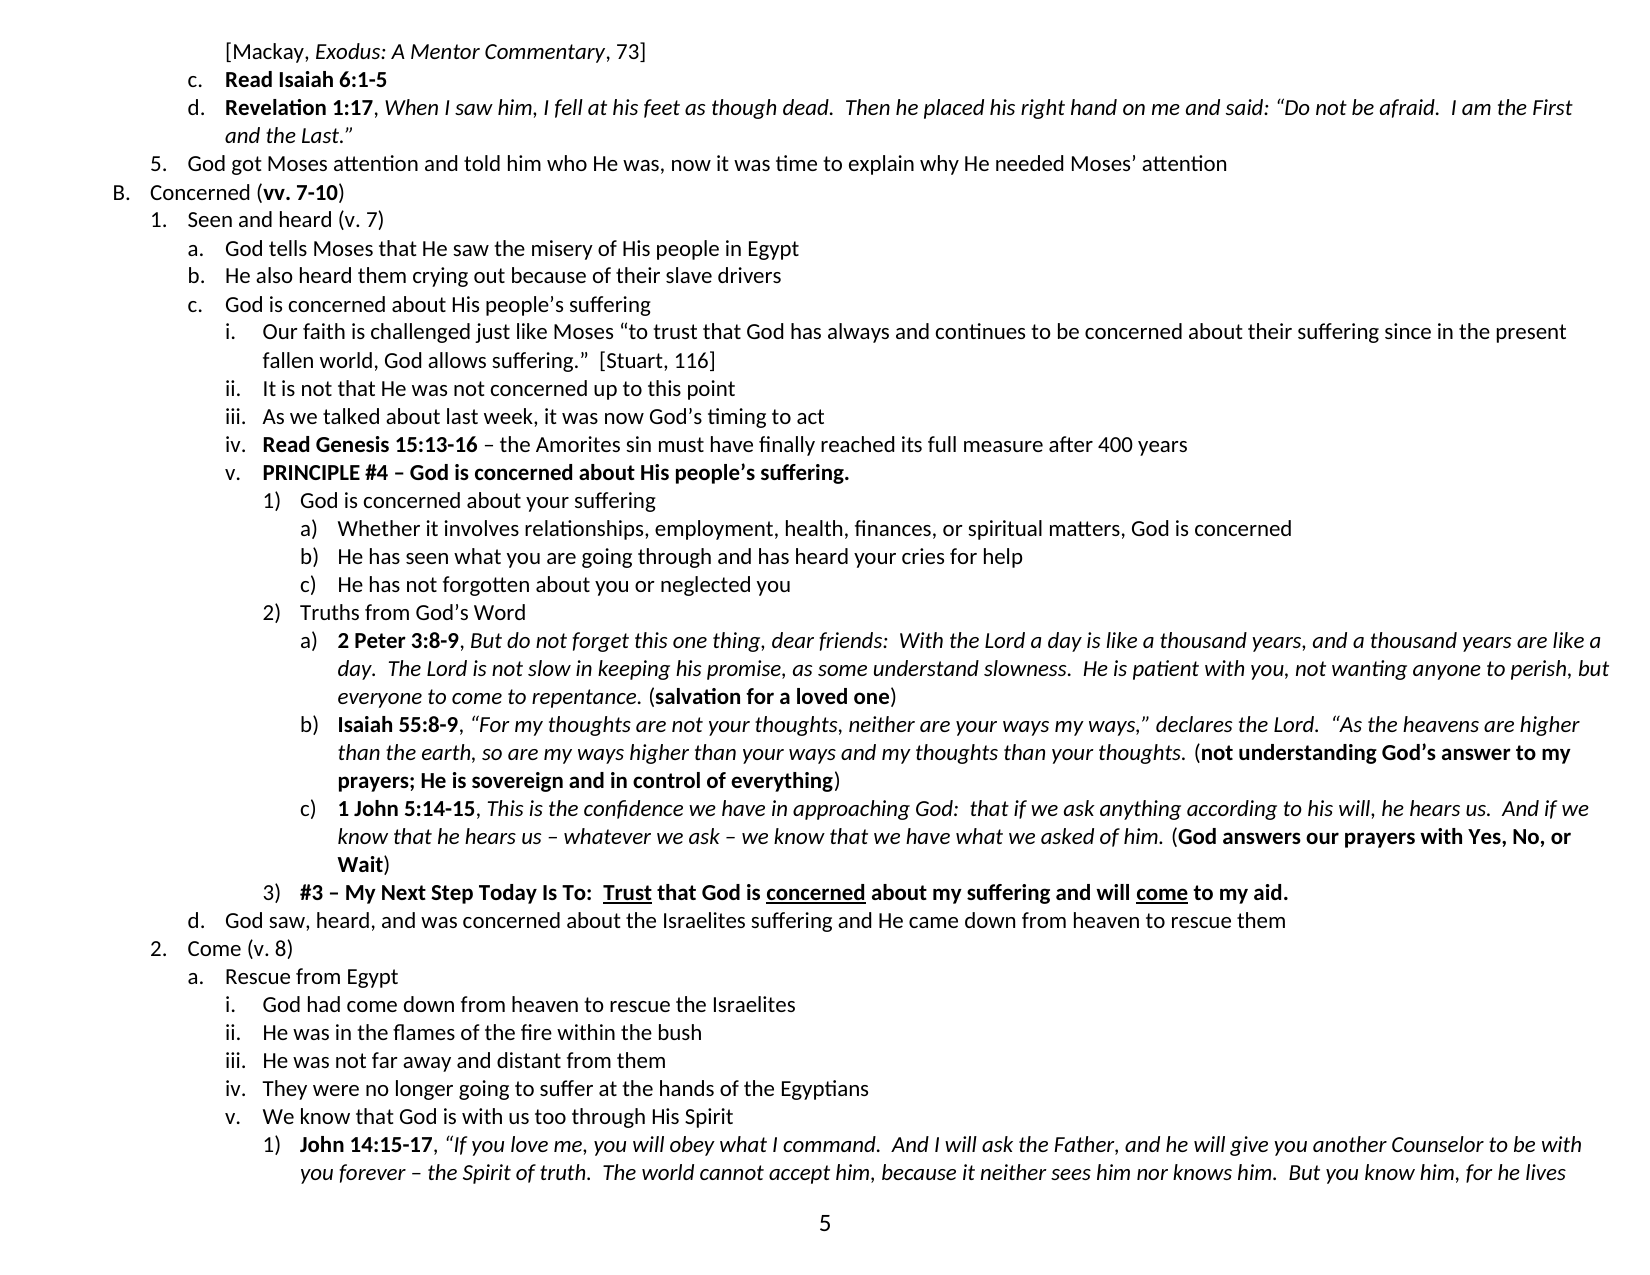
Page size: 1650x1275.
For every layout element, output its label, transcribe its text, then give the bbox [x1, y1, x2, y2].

list John 14:15-17, “If you love me, you will obey what I command. And I will ask the Father, and he will give you another Counselor to be with you forever – the Spirit of truth. The world cannot accept him, because it neither sees him nor knows him. But you know him, for he lives [262, 1130, 1612, 1186]
list PRINCIPLE #4 – God is concerned about His people’s suffering. [225, 458, 1612, 486]
list Read Genesis 15:13-16 – the Amorites sin must have finally reached its full measure after 400 years [225, 430, 1612, 458]
list Come (v. 8) [150, 934, 1612, 962]
list 2 Peter 3:8-9, But do not forget this one thing, dear friends: With the Lord a day is like a thousand years, and a thousand years are like a day. The Lord is not slow in keeping his promise, as some understand slowness. He is patient with you, not wanting anyone to perish, but everyone to come to repentance. (salvation for a loved one) [300, 626, 1612, 710]
list He has seen what you are going through and has heard your cries for help [300, 542, 1612, 570]
list We know that God is with us too through His Spirit [225, 1102, 1612, 1130]
list God is concerned about His people’s suffering [187, 290, 1612, 318]
list Revelation 1:17, When I saw him, I fell at his feet as though dead. Then he placed his right hand on me and said: “Do not be afraid. I am the First and the Last.” [187, 93, 1612, 149]
list 1 John 5:14-15, This is the confidence we have in approaching God: that if we ask anything according to his will, he hears us. And if we know that he hears us – whatever we ask – we know that we have what we asked of him. (God answers our prayers with Yes, No, or Wait) [300, 794, 1612, 878]
list #3 – My Next Step Today Is To: Trust that God is concerned about my suffering and will come to my aid. [262, 878, 1612, 906]
list He was in the flames of the fire within the bush [225, 1018, 1612, 1046]
list God had come down from heaven to rescue the Israelites [225, 990, 1612, 1018]
list They were no longer going to suffer at the hands of the Egyptians [225, 1074, 1612, 1102]
list God got Moses attention and told him who He was, now it was time to explain why He needed Moses’ attention [150, 149, 1612, 178]
list God saw, heard, and was concerned about the Israelites suffering and He came down from heaven to rescue them [187, 906, 1612, 934]
list Whether it involves relationships, employment, health, finances, or spiritual matters, God is concerned [300, 514, 1612, 542]
list God tells Moses that He saw the misery of His people in Egypt [187, 234, 1612, 262]
list Concerned (vv. 7-10) [112, 178, 1612, 206]
list Truths from God’s Word [262, 598, 1612, 626]
list He also heard them crying out because of their slave drivers [187, 262, 1612, 290]
list He has not forgotten about you or neglected you [300, 570, 1612, 598]
list Isaiah 55:8-9, “For my thoughts are not your thoughts, neither are your ways my ways,” declares the Lord. “As the heavens are higher than the earth, so are my ways higher than your ways and my thoughts than your thoughts. (not understanding God’s answer to my prayers; He is sovereign and in control of everything) [300, 710, 1612, 794]
list Read Isaiah 6:1-5 [187, 66, 1612, 93]
list Rescue from Egypt [187, 962, 1612, 990]
list He was not far away and distant from them [225, 1046, 1612, 1074]
list God is concerned about your suffering [262, 486, 1612, 514]
list [Mackay, Exodus: A Mentor Commentary, 73] [187, 37, 1612, 66]
list Seen and heard (v. 7) [150, 206, 1612, 234]
list Our faith is challenged just like Moses “to trust that God has always and continues to be concerned about their suffering since in the present fallen world, God allows suffering.” [Stuart, 116] [225, 318, 1612, 374]
list It is not that He was not concerned up to this point [225, 374, 1612, 402]
list As we talked about last week, it was now God’s timing to act [225, 402, 1612, 430]
